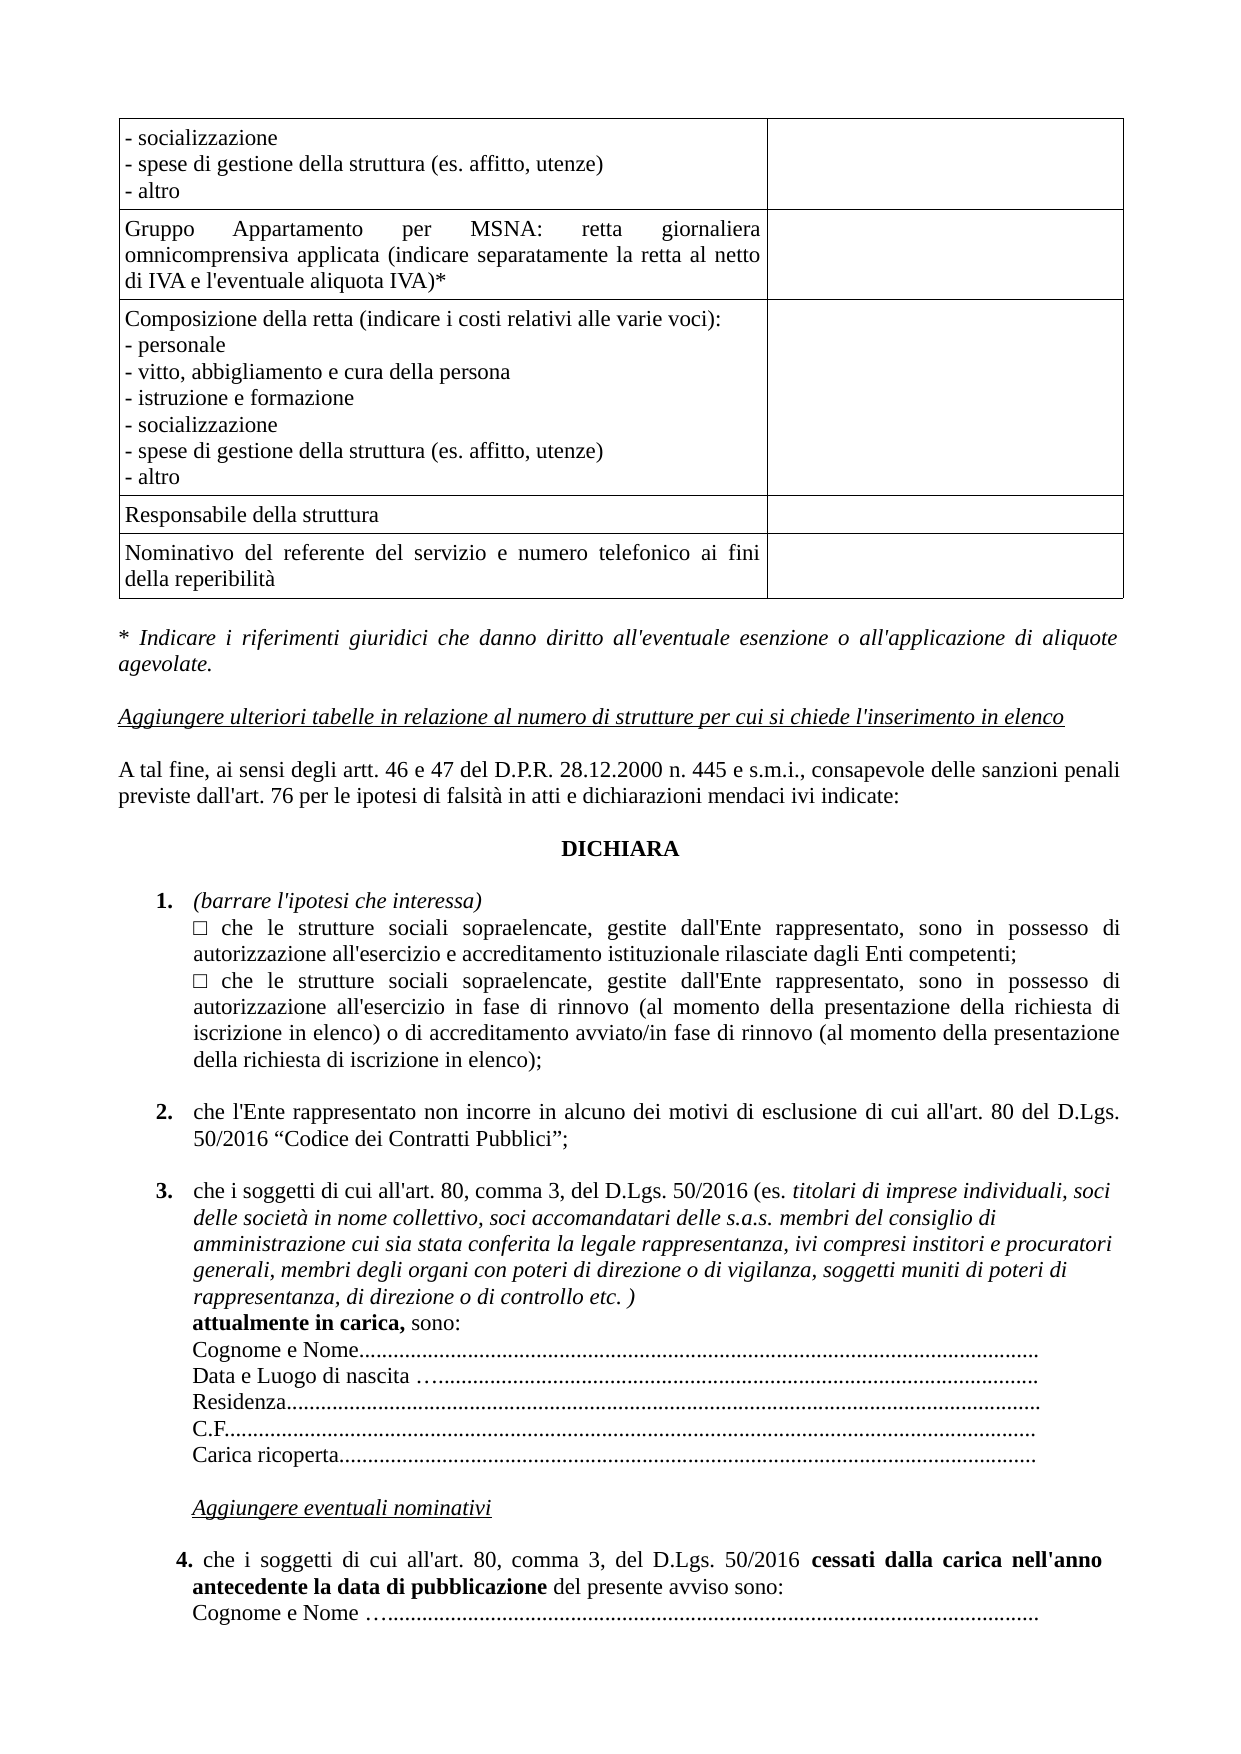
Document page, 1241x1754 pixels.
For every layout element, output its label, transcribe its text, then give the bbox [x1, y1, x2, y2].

text Residenza.................................................................................................................................... [118, 1388, 1122, 1415]
text Cognome e Nome....................................................................................................................... [118, 1336, 1122, 1362]
table_cell - socializzazione - spese di gestione della struttura (es. affitto, utenze) - altro [120, 119, 767, 209]
table_cell [768, 534, 1123, 598]
text C.F.............................................................................................................................................. [118, 1415, 1122, 1441]
list □ che le strutture sociali sopraelencate, gestite dall'Ente rappresentato, sono in possesso di autorizzazione all'esercizio e accreditamento istituzionale rilasciate dagli Enti competenti; [156, 914, 1122, 967]
table_cell [768, 300, 1123, 495]
table_cell Gruppo Appartamento per MSNA: retta giornaliera omnicomprensiva applicata (indicare separatamente la retta al netto di IVA e l'eventuale aliquota IVA)* [120, 210, 767, 299]
text Carica ricoperta.......................................................................................................................... [118, 1441, 1122, 1467]
text Aggiungere eventuali nominativi [118, 1494, 1122, 1520]
table_cell Nominativo del referente del servizio e numero telefonico ai fini della reperibilità [120, 534, 767, 598]
list che i soggetti di cui all'art. 80, comma 3, del D.Lgs. 50/2016 (es. titolari di imprese individuali, soci delle società in nome collettivo, soci accomandatari delle s.a.s. membri del consiglio di amministrazione cui sia stata conferita la legale rappresentanza, ivi compresi institori e procuratori generali, membri degli organi con poteri di direzione o di vigilanza, soggetti muniti di poteri di rappresentanza, di direzione o di controllo etc. ) [156, 1177, 1122, 1309]
table_cell [768, 210, 1123, 299]
table_cell Composizione della retta (indicare i costi relativi alle varie voci): - personale - vitto, abbigliamento e cura della persona - istruzione e formazione - socializzazione - spese di gestione della struttura (es. affitto, utenze) - altro [120, 300, 767, 495]
list che l'Ente rappresentato non incorre in alcuno dei motivi di esclusione di cui all'art. 80 del D.Lgs. 50/2016 “Codice dei Contratti Pubblici”; [156, 1098, 1122, 1151]
text DICHIARA [118, 835, 1122, 861]
text 4. che i soggetti di cui all'art. 80, comma 3, del D.Lgs. 50/2016 cessati dalla carica nell'anno antecedente la data di pubblicazione del presente avviso sono: [118, 1546, 1122, 1599]
text Cognome e Nome ….................................................................................................................. [118, 1599, 1122, 1626]
text Aggiungere ulteriori tabelle in relazione al numero di strutture per cui si chiede l'inserimento in elenco [118, 703, 1122, 729]
list (barrare l'ipotesi che interessa) [156, 888, 1122, 914]
table_cell Responsabile della struttura [120, 496, 767, 533]
table_cell [768, 496, 1123, 533]
text attualmente in carica, sono: [118, 1309, 1122, 1336]
text * Indicare i riferimenti giuridici che danno diritto all'eventuale esenzione o all'applicazione di aliquote agevolate. [118, 624, 1122, 677]
text Data e Luogo di nascita …......................................................................................................... [118, 1362, 1122, 1388]
list □ che le strutture sociali sopraelencate, gestite dall'Ente rappresentato, sono in possesso di autorizzazione all'esercizio in fase di rinnovo (al momento della presentazione della richiesta di iscrizione in elenco) o di accreditamento avviato/in fase di rinnovo (al momento della presentazione della richiesta di iscrizione in elenco); [156, 967, 1122, 1072]
text A tal fine, ai sensi degli artt. 46 e 47 del D.P.R. 28.12.2000 n. 445 e s.m.i., consapevole delle sanzioni penali previste dall'art. 76 per le ipotesi di falsità in atti e dichiarazioni mendaci ivi indicate: [118, 756, 1122, 808]
table_cell [768, 119, 1123, 209]
